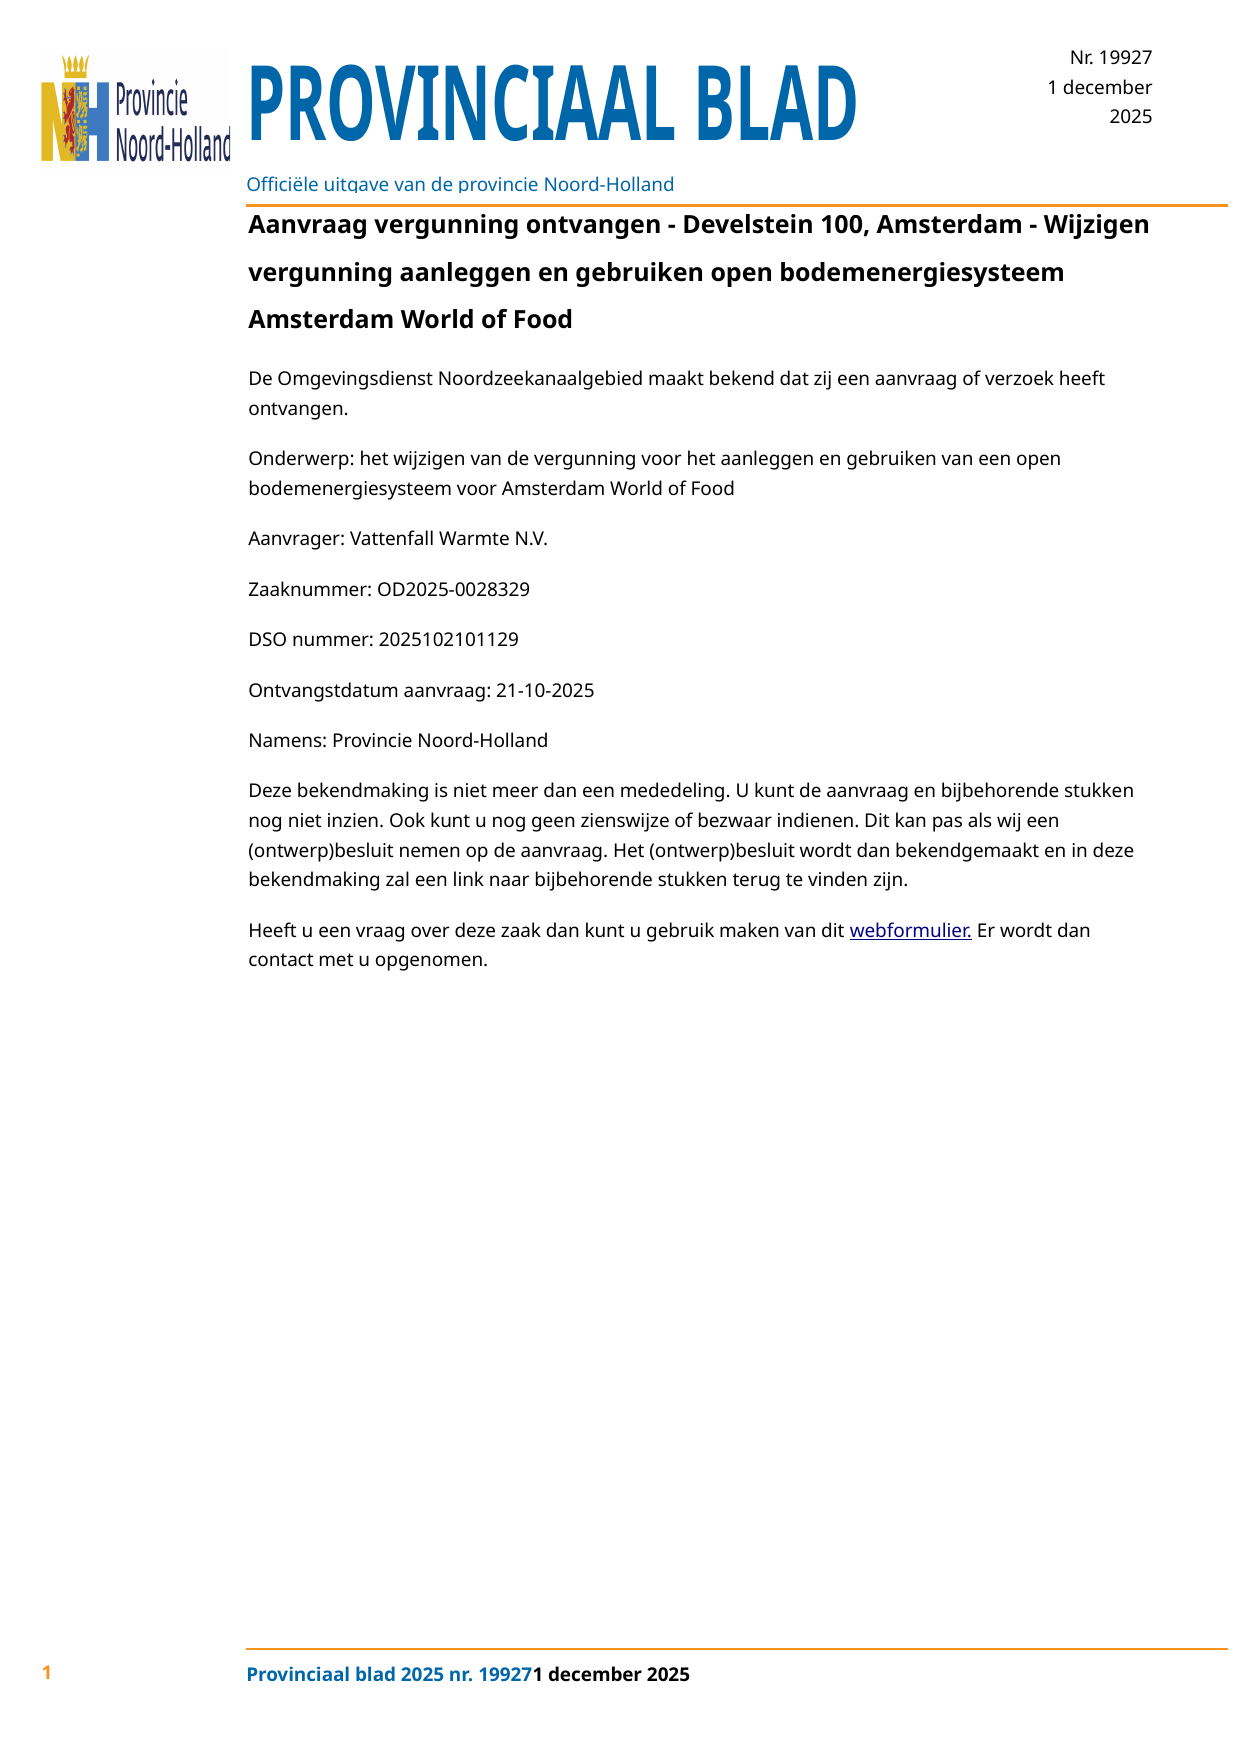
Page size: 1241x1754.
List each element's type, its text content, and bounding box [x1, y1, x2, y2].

text DSO nummer: 2025102101129 [248, 626, 1152, 652]
text Aanvraag vergunning ontvangen - Develstein 100, Amsterdam - Wijzigen vergunning aanleggen en gebruiken open bodemenergiesysteem Amsterdam World of Food [248, 207, 1152, 336]
text De Omgevingsdienst Noordzeekanaalgebied maakt bekend dat zij een aanvraag of verzoek heeft ontvangen. [248, 366, 1152, 421]
picture [41, 47, 231, 172]
text Onderwerp: het wijzigen van de vergunning voor het aanleggen en gebruiken van een open bodemenergiesysteem voor Amsterdam World of Food [248, 446, 1152, 501]
text Aanvrager: Vattenfall Warmte N.V. [248, 526, 1152, 551]
text Deze bekendmaking is niet meer dan een mededeling. U kunt de aanvraag en bijbehorende stukken nog niet inzien. Ook kunt u nog geen zienswijze of bezwaar indienen. Dit kan pas als wij een (ontwerp)besluit nemen op de aanvraag. Het (ontwerp)besluit wordt dan bekendgemaakt en in deze bekendmaking zal een link naar bijbehorende stukken terug te vinden zijn. [248, 778, 1152, 892]
text Zaaknummer: OD2025-0028329 [248, 576, 1152, 602]
text Heeft u een vraag over deze zaak dan kunt u gebruik maken van dit webformulier. Er wordt dan contact met u opgenomen. [248, 917, 1152, 972]
text Ontvangstdatum aanvraag: 21-10-2025 [248, 677, 1152, 702]
text Namens: Provincie Noord-Holland [248, 727, 1152, 753]
